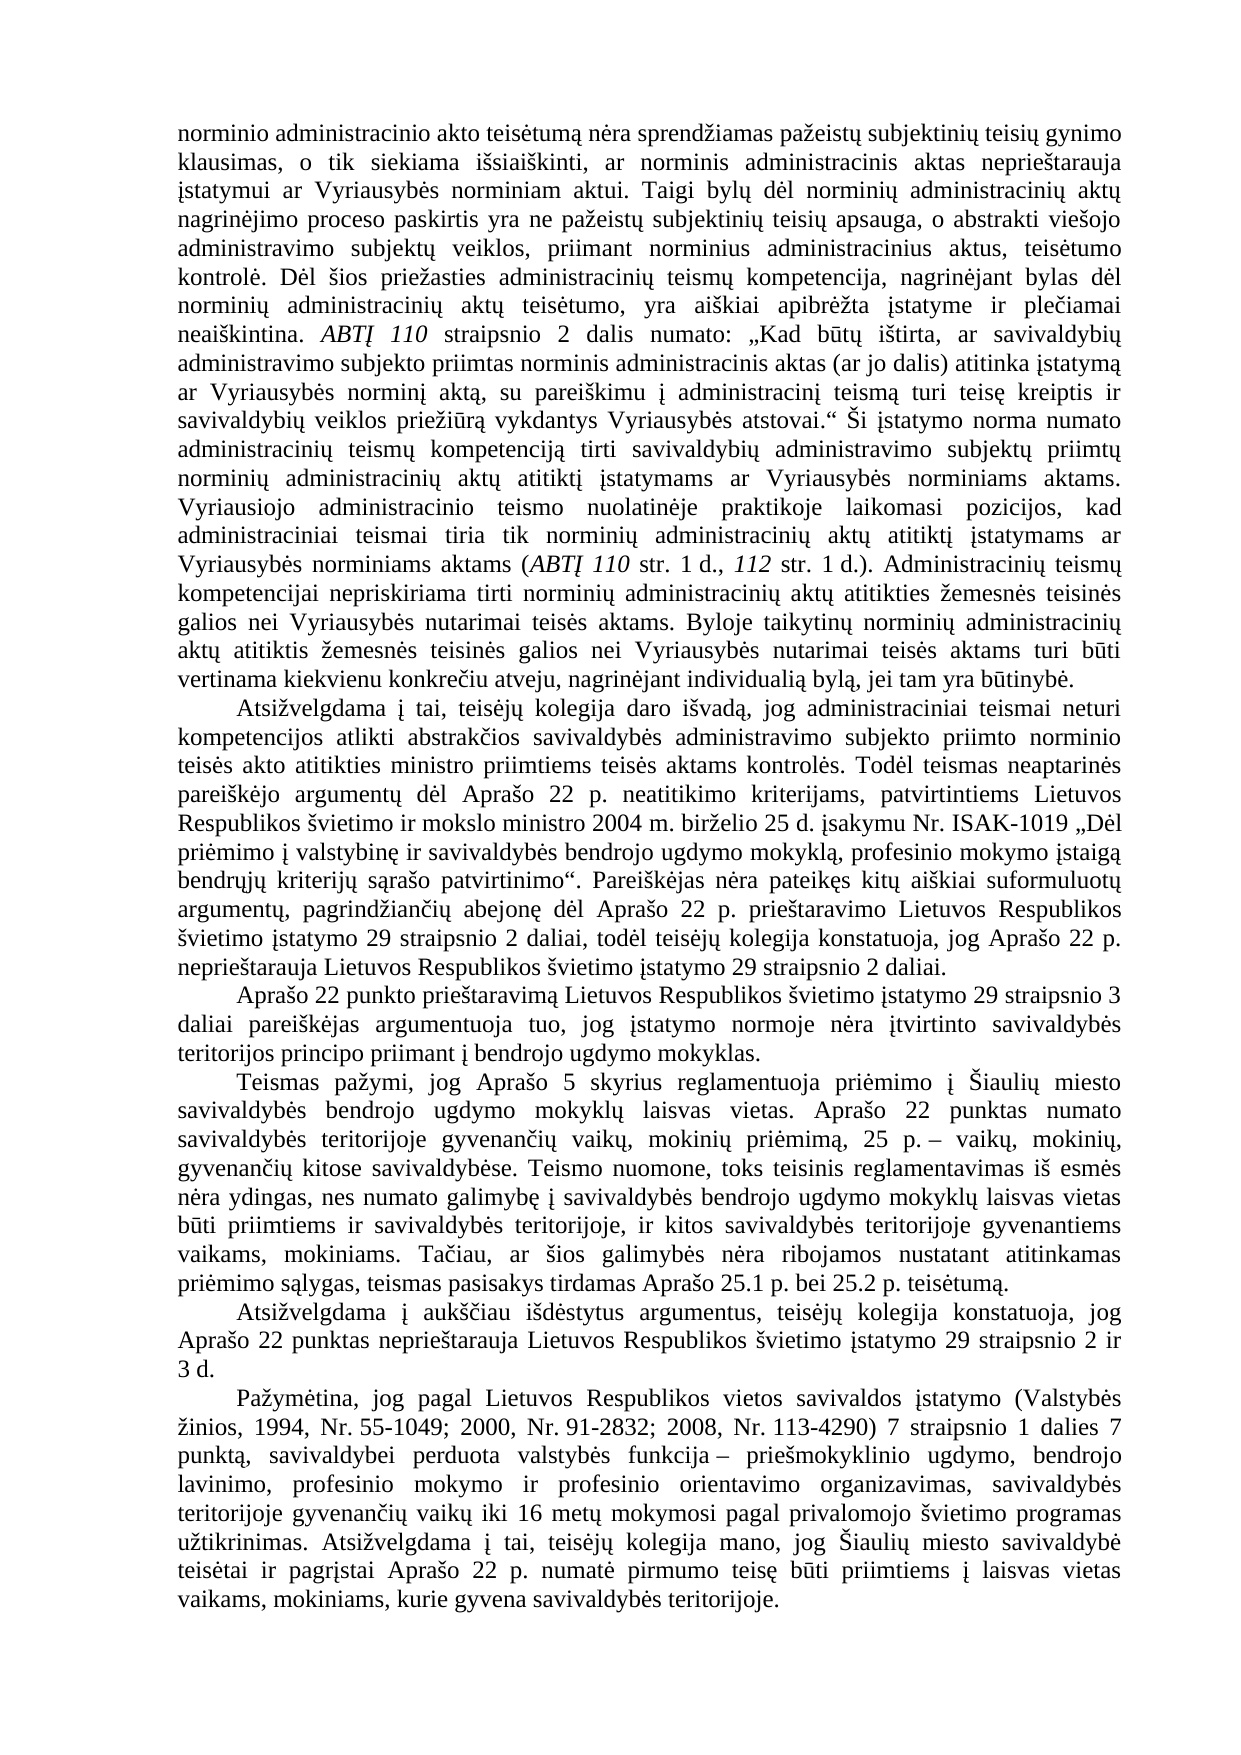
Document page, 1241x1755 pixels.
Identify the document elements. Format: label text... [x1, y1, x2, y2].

text Atsižvelgdama į aukščiau išdėstytus argumentus, teisėjų kolegija konstatuoja, jog Aprašo 22 punktas neprieštarauja Lietuvos Respublikos švietimo įstatymo 29 straipsnio 2 ir 3 d. [177, 1297, 1122, 1383]
text norminio administracinio akto teisėtumą nėra sprendžiamas pažeistų subjektinių teisių gynimo klausimas, o tik siekiama išsiaiškinti, ar norminis administracinis aktas neprieštarauja įstatymui ar Vyriausybės norminiam aktui. Taigi bylų dėl norminių administracinių aktų nagrinėjimo proceso paskirtis yra ne pažeistų subjektinių teisių apsauga, o abstrakti viešojo administravimo subjektų veiklos, priimant norminius administracinius aktus, teisėtumo kontrolė. Dėl šios priežasties administracinių teismų kompetencija, nagrinėjant bylas dėl norminių administracinių aktų teisėtumo, yra aiškiai apibrėžta įstatyme ir plečiamai neaiškintina. ABTĮ 110 straipsnio 2 dalis numato: „Kad būtų ištirta, ar savivaldybių administravimo subjekto priimtas norminis administracinis aktas (ar jo dalis) atitinka įstatymą ar Vyriausybės norminį aktą, su pareiškimu į administracinį teismą turi teisę kreiptis ir savivaldybių veiklos priežiūrą vykdantys Vyriausybės atstovai.“ Ši įstatymo norma numato administracinių teismų kompetenciją tirti savivaldybių administravimo subjektų priimtų norminių administracinių aktų atitiktį įstatymams ar Vyriausybės norminiams aktams. Vyriausiojo administracinio teismo nuolatinėje praktikoje laikomasi pozicijos, kad administraciniai teismai tiria tik norminių administracinių aktų atitiktį įstatymams ar Vyriausybės norminiams aktams (ABTĮ 110 str. 1 d., 112 str. 1 d.). Administracinių teismų kompetencijai nepriskiriama tirti norminių administracinių aktų atitikties žemesnės teisinės galios nei Vyriausybės nutarimai teisės aktams. Byloje taikytinų norminių administracinių aktų atitiktis žemesnės teisinės galios nei Vyriausybės nutarimai teisės aktams turi būti vertinama kiekvienu konkrečiu atveju, nagrinėjant individualią bylą, jei tam yra būtinybė. [177, 118, 1122, 693]
text Aprašo 22 punkto prieštaravimą Lietuvos Respublikos švietimo įstatymo 29 straipsnio 3 daliai pareiškėjas argumentuoja tuo, jog įstatymo normoje nėra įtvirtinto savivaldybės teritorijos principo priimant į bendrojo ugdymo mokyklas. [177, 981, 1122, 1067]
text Teismas pažymi, jog Aprašo 5 skyrius reglamentuoja priėmimo į Šiaulių miesto savivaldybės bendrojo ugdymo mokyklų laisvas vietas. Aprašo 22 punktas numato savivaldybės teritorijoje gyvenančių vaikų, mokinių priėmimą, 25 p. – vaikų, mokinių, gyvenančių kitose savivaldybėse. Teismo nuomone, toks teisinis reglamentavimas iš esmės nėra ydingas, nes numato galimybę į savivaldybės bendrojo ugdymo mokyklų laisvas vietas būti priimtiems ir savivaldybės teritorijoje, ir kitos savivaldybės teritorijoje gyvenantiems vaikams, mokiniams. Tačiau, ar šios galimybės nėra ribojamos nustatant atitinkamas priėmimo sąlygas, teismas pasisakys tirdamas Aprašo 25.1 p. bei 25.2 p. teisėtumą. [177, 1067, 1122, 1297]
text Pažymėtina, jog pagal Lietuvos Respublikos vietos savivaldos įstatymo (Valstybės žinios, 1994, Nr. 55-1049; 2000, Nr. 91-2832; 2008, Nr. 113-4290) 7 straipsnio 1 dalies 7 punktą, savivaldybei perduota valstybės funkcija – priešmokyklinio ugdymo, bendrojo lavinimo, profesinio mokymo ir profesinio orientavimo organizavimas, savivaldybės teritorijoje gyvenančių vaikų iki 16 metų mokymosi pagal privalomojo švietimo programas užtikrinimas. Atsižvelgdama į tai, teisėjų kolegija mano, jog Šiaulių miesto savivaldybė teisėtai ir pagrįstai Aprašo 22 p. numatė pirmumo teisę būti priimtiems į laisvas vietas vaikams, mokiniams, kurie gyvena savivaldybės teritorijoje. [177, 1383, 1122, 1613]
text Atsižvelgdama į tai, teisėjų kolegija daro išvadą, jog administraciniai teismai neturi kompetencijos atlikti abstrakčios savivaldybės administravimo subjekto priimto norminio teisės akto atitikties ministro priimtiems teisės aktams kontrolės. Todėl teismas neaptarinės pareiškėjo argumentų dėl Aprašo 22 p. neatitikimo kriterijams, patvirtintiems Lietuvos Respublikos švietimo ir mokslo ministro 2004 m. birželio 25 d. įsakymu Nr. ISAK-1019 „Dėl priėmimo į valstybinę ir savivaldybės bendrojo ugdymo mokyklą, profesinio mokymo įstaigą bendrųjų kriterijų sąrašo patvirtinimo“. Pareiškėjas nėra pateikęs kitų aiškiai suformuluotų argumentų, pagrindžiančių abejonę dėl Aprašo 22 p. prieštaravimo Lietuvos Respublikos švietimo įstatymo 29 straipsnio 2 daliai, todėl teisėjų kolegija konstatuoja, jog Aprašo 22 p. neprieštarauja Lietuvos Respublikos švietimo įstatymo 29 straipsnio 2 daliai. [177, 693, 1122, 981]
